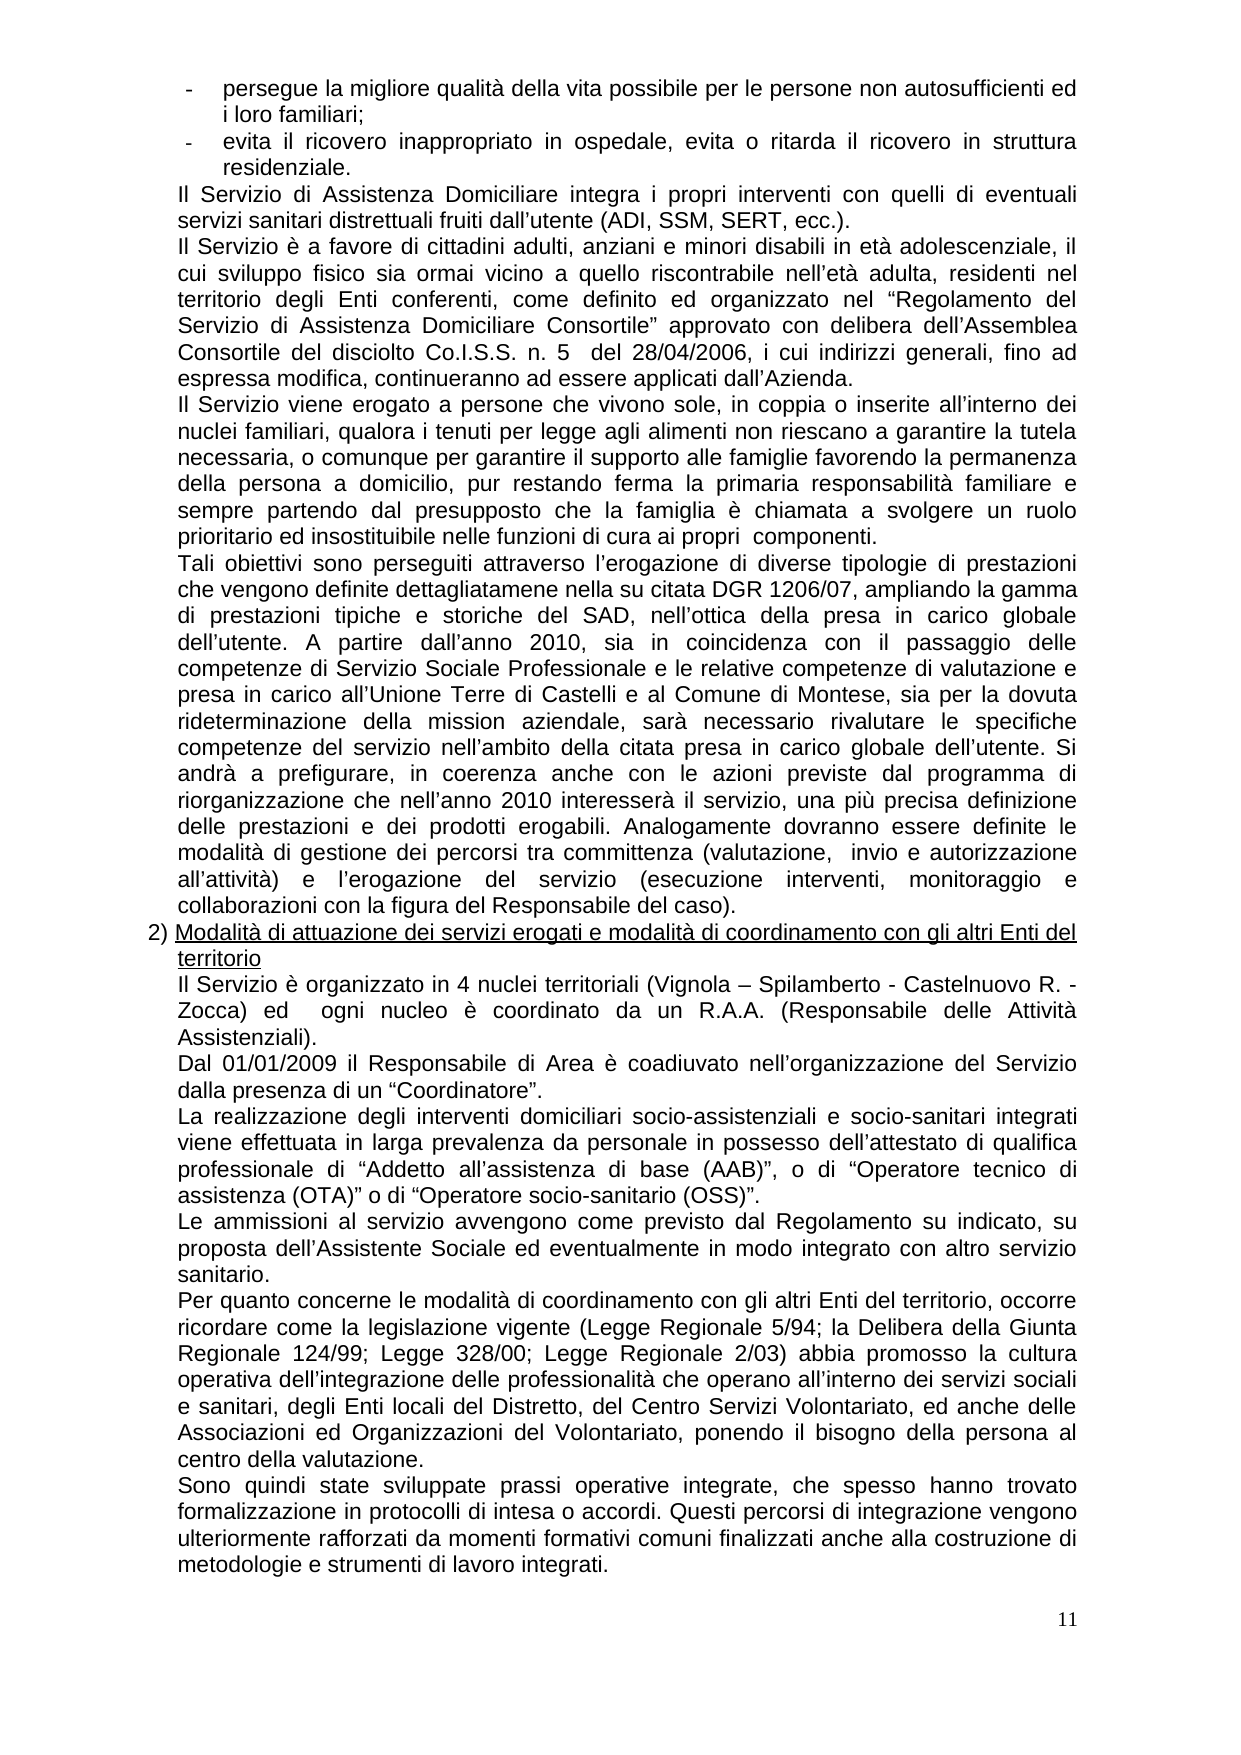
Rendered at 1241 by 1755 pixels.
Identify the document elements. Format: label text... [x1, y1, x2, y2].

list evita il ricovero inappropriato in ospedale, evita o ritarda il ricovero in struttura residenziale. [185, 128, 1078, 181]
text Tali obiettivi sono perseguiti attraverso l’erogazione di diverse tipologie di prestazioni che vengono definite dettagliatamene nella su citata DGR 1206/07, ampliando la gamma di prestazioni tipiche e storiche del SAD, nell’ottica della presa in carico globale dell’utente. A partire dall’anno 2010, sia in coincidenza con il passaggio delle competenze di Servizio Sociale Professionale e le relative competenze di valutazione e presa in carico all’Unione Terre di Castelli e al Comune di Montese, sia per la dovuta rideterminazione della mission aziendale, sarà necessario rivalutare le specifiche competenze del servizio nell’ambito della citata presa in carico globale dell’utente. Si andrà a prefigurare, in coerenza anche con le azioni previste dal programma di riorganizzazione che nell’anno 2010 interesserà il servizio, una più precisa definizione delle prestazioni e dei prodotti erogabili. Analogamente dovranno essere definite le modalità di gestione dei percorsi tra committenza (valutazione, invio e autorizzazione all’attività) e l’erogazione del servizio (esecuzione interventi, monitoraggio e collaborazioni con la figura del Responsabile del caso). [177, 549, 1078, 918]
text Sono quindi state sviluppate prassi operative integrate, che spesso hanno trovato formalizzazione in protocolli di intesa o accordi. Questi percorsi di integrazione vengono ulteriormente rafforzati da momenti formativi comuni finalizzati anche alla costruzione di metodologie e strumenti di lavoro integrati. [177, 1472, 1078, 1577]
list persegue la migliore qualità della vita possibile per le persone non autosufficienti ed i loro familiari; [185, 75, 1078, 128]
text La realizzazione degli interventi domiciliari socio-assistenziali e socio-sanitari integrati viene effettuata in larga prevalenza da personale in possesso dell’attestato di qualifica professionale di “Addetto all’assistenza di base (AAB)”, o di “Operatore tecnico di assistenza (OTA)” o di “Operatore socio-sanitario (OSS)”. [177, 1103, 1078, 1208]
text Per quanto concerne le modalità di coordinamento con gli altri Enti del territorio, occorre ricordare come la legislazione vigente (Legge Regionale 5/94; la Delibera della Giunta Regionale 124/99; Legge 328/00; Legge Regionale 2/03) abbia promosso la cultura operativa dell’integrazione delle professionalità che operano all’interno dei servizi sociali e sanitari, degli Enti locali del Distretto, del Centro Servizi Volontariato, ed anche delle Associazioni ed Organizzazioni del Volontariato, ponendo il bisogno della persona al centro della valutazione. [177, 1287, 1078, 1472]
text 2) Modalità di attuazione dei servizi erogati e modalità di coordinamento con gli altri Enti del territorio [148, 918, 1078, 971]
text Il Servizio di Assistenza Domiciliare integra i propri interventi con quelli di eventuali servizi sanitari distrettuali fruiti dall’utente (ADI, SSM, SERT, ecc.). [177, 181, 1078, 233]
text Il Servizio è organizzato in 4 nuclei territoriali (Vignola – Spilamberto - Castelnuovo R. - Zocca) ed ogni nucleo è coordinato da un R.A.A. (Responsabile delle Attività Assistenziali). [177, 971, 1078, 1050]
text Le ammissioni al servizio avvengono come previsto dal Regolamento su indicato, su proposta dell’Assistente Sociale ed eventualmente in modo integrato con altro servizio sanitario. [177, 1208, 1078, 1287]
text Il Servizio viene erogato a persone che vivono sole, in coppia o inserite all’interno dei nuclei familiari, qualora i tenuti per legge agli alimenti non riescano a garantire la tutela necessaria, o comunque per garantire il supporto alle famiglie favorendo la permanenza della persona a domicilio, pur restando ferma la primaria responsabilità familiare e sempre partendo dal presupposto che la famiglia è chiamata a svolgere un ruolo prioritario ed insostituibile nelle funzioni di cura ai propri componenti. [177, 391, 1078, 549]
text Il Servizio è a favore di cittadini adulti, anziani e minori disabili in età adolescenziale, il cui sviluppo fisico sia ormai vicino a quello riscontrabile nell’età adulta, residenti nel territorio degli Enti conferenti, come definito ed organizzato nel “Regolamento del Servizio di Assistenza Domiciliare Consortile” approvato con delibera dell’Assemblea Consortile del disciolto Co.I.S.S. n. 5 del 28/04/2006, i cui indirizzi generali, fino ad espressa modifica, continueranno ad essere applicati dall’Azienda. [177, 233, 1078, 391]
text Dal 01/01/2009 il Responsabile di Area è coadiuvato nell’organizzazione del Servizio dalla presenza di un “Coordinatore”. [177, 1050, 1078, 1103]
